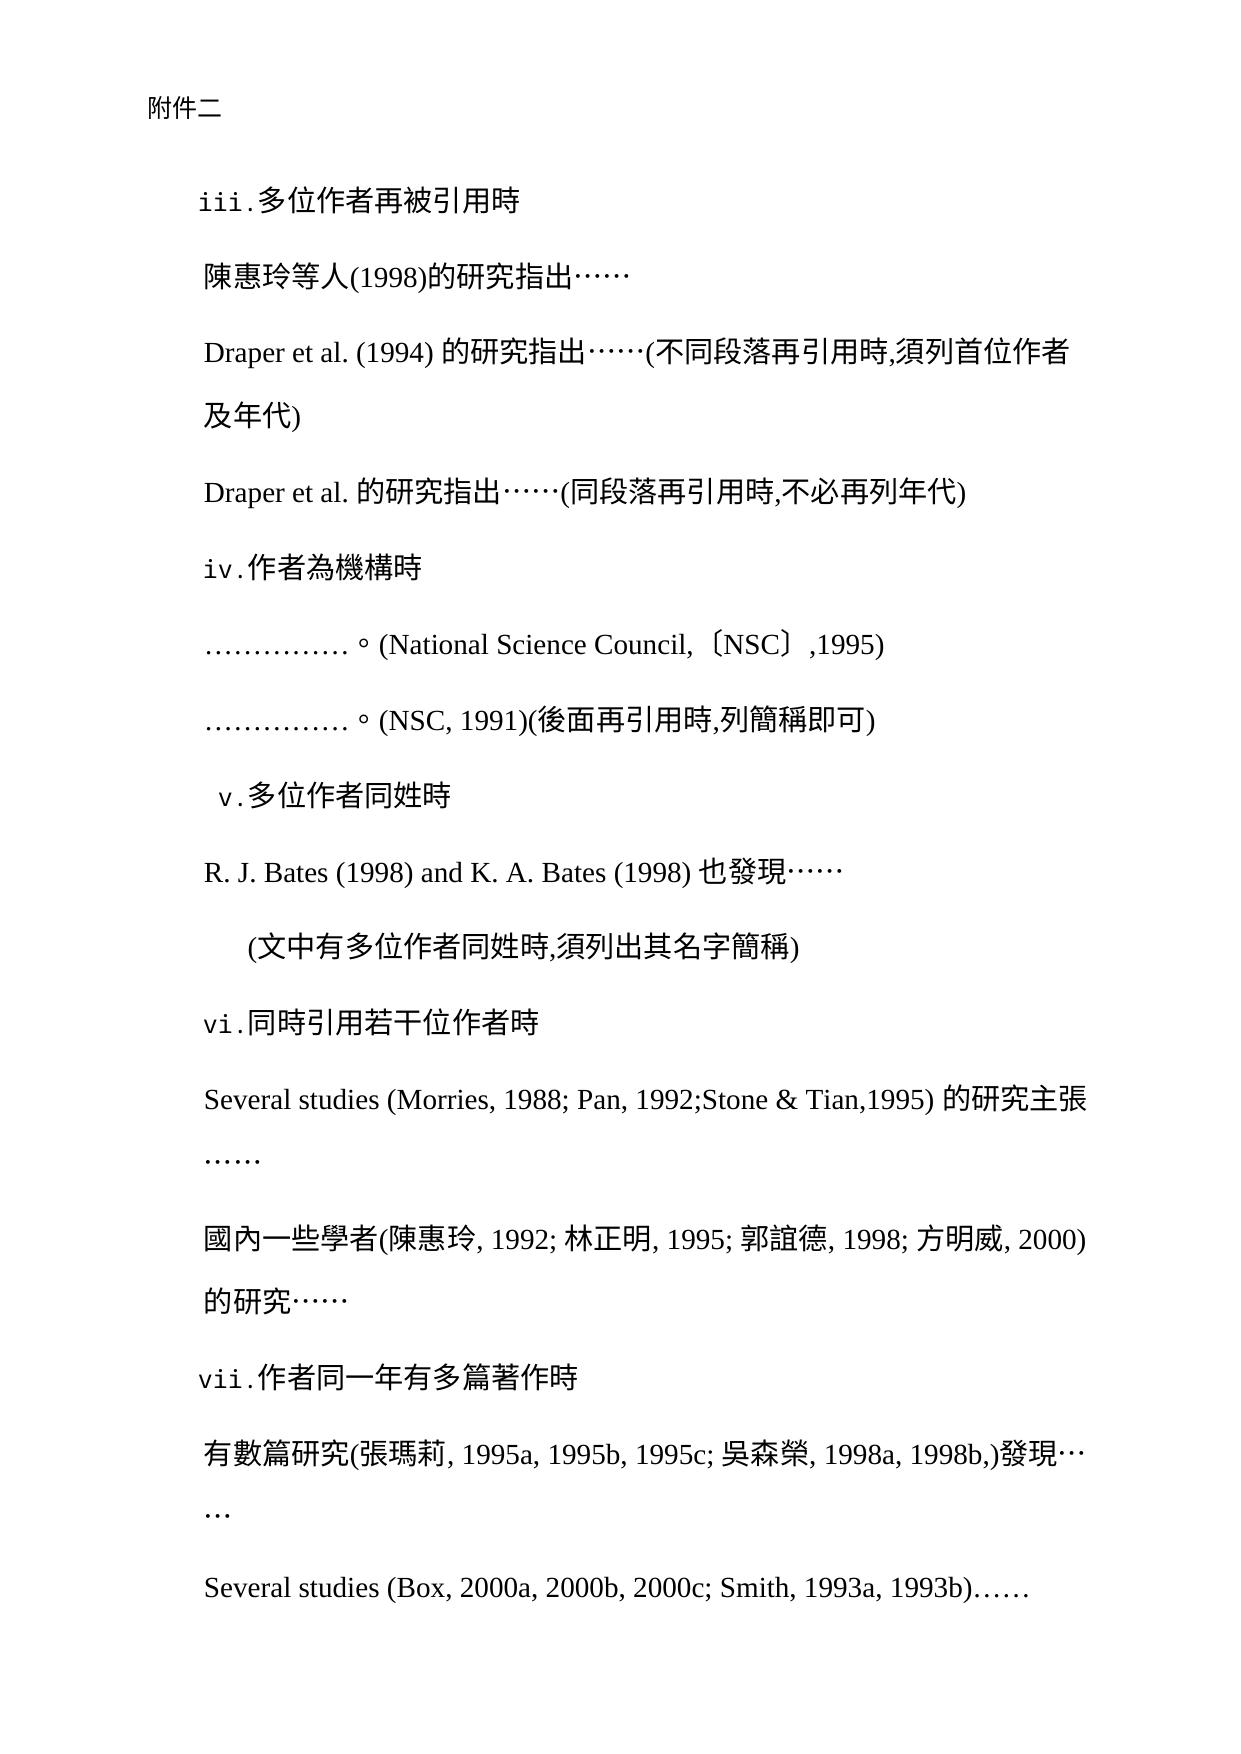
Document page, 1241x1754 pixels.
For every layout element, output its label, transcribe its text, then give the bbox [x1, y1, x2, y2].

list 多位作者同姓時 [198, 772, 1092, 814]
text R. J. Bates (1998) and K. A. Bates (1998) 也發現…… [204, 848, 1092, 890]
text Several studies (Morries, 1988; Pan, 1992;Stone & Tian,1995) 的研究主張…… [204, 1076, 1092, 1182]
list 作者同一年有多篇著作時 [198, 1355, 1092, 1397]
text 國內一些學者(陳惠玲, 1992; 林正明, 1995; 郭誼德, 1998; 方明威, 2000) 的研究…… [204, 1215, 1092, 1321]
text 有數篇研究(張瑪莉, 1995a, 1995b, 1995c; 吳森榮, 1998a, 1998b,)發現…… [204, 1431, 1092, 1536]
text (文中有多位作者同姓時,須列出其名字簡稱) [204, 924, 1092, 966]
text 陳惠玲等人(1998)的研究指出…… [204, 253, 1092, 295]
list 作者為機構時 [198, 544, 1092, 587]
text Draper et al. 的研究指出……(同段落再引用時,不必再列年代) [204, 468, 1092, 511]
text Draper et al. (1994) 的研究指出……(不同段落再引用時,須列首位作者及年代) [204, 329, 1092, 435]
text ……………。(NSC, 1991)(後面再引用時,列簡稱即可) [204, 696, 1092, 738]
text ……………。(National Science Council,〔NSC〕,1995) [204, 620, 1092, 663]
list 同時引用若干位作者時 [198, 1000, 1092, 1042]
list 多位作者再被引用時 [198, 177, 1092, 219]
text Several studies (Box, 2000a, 2000b, 2000c; Smith, 1993a, 1993b)…… [204, 1570, 1092, 1603]
